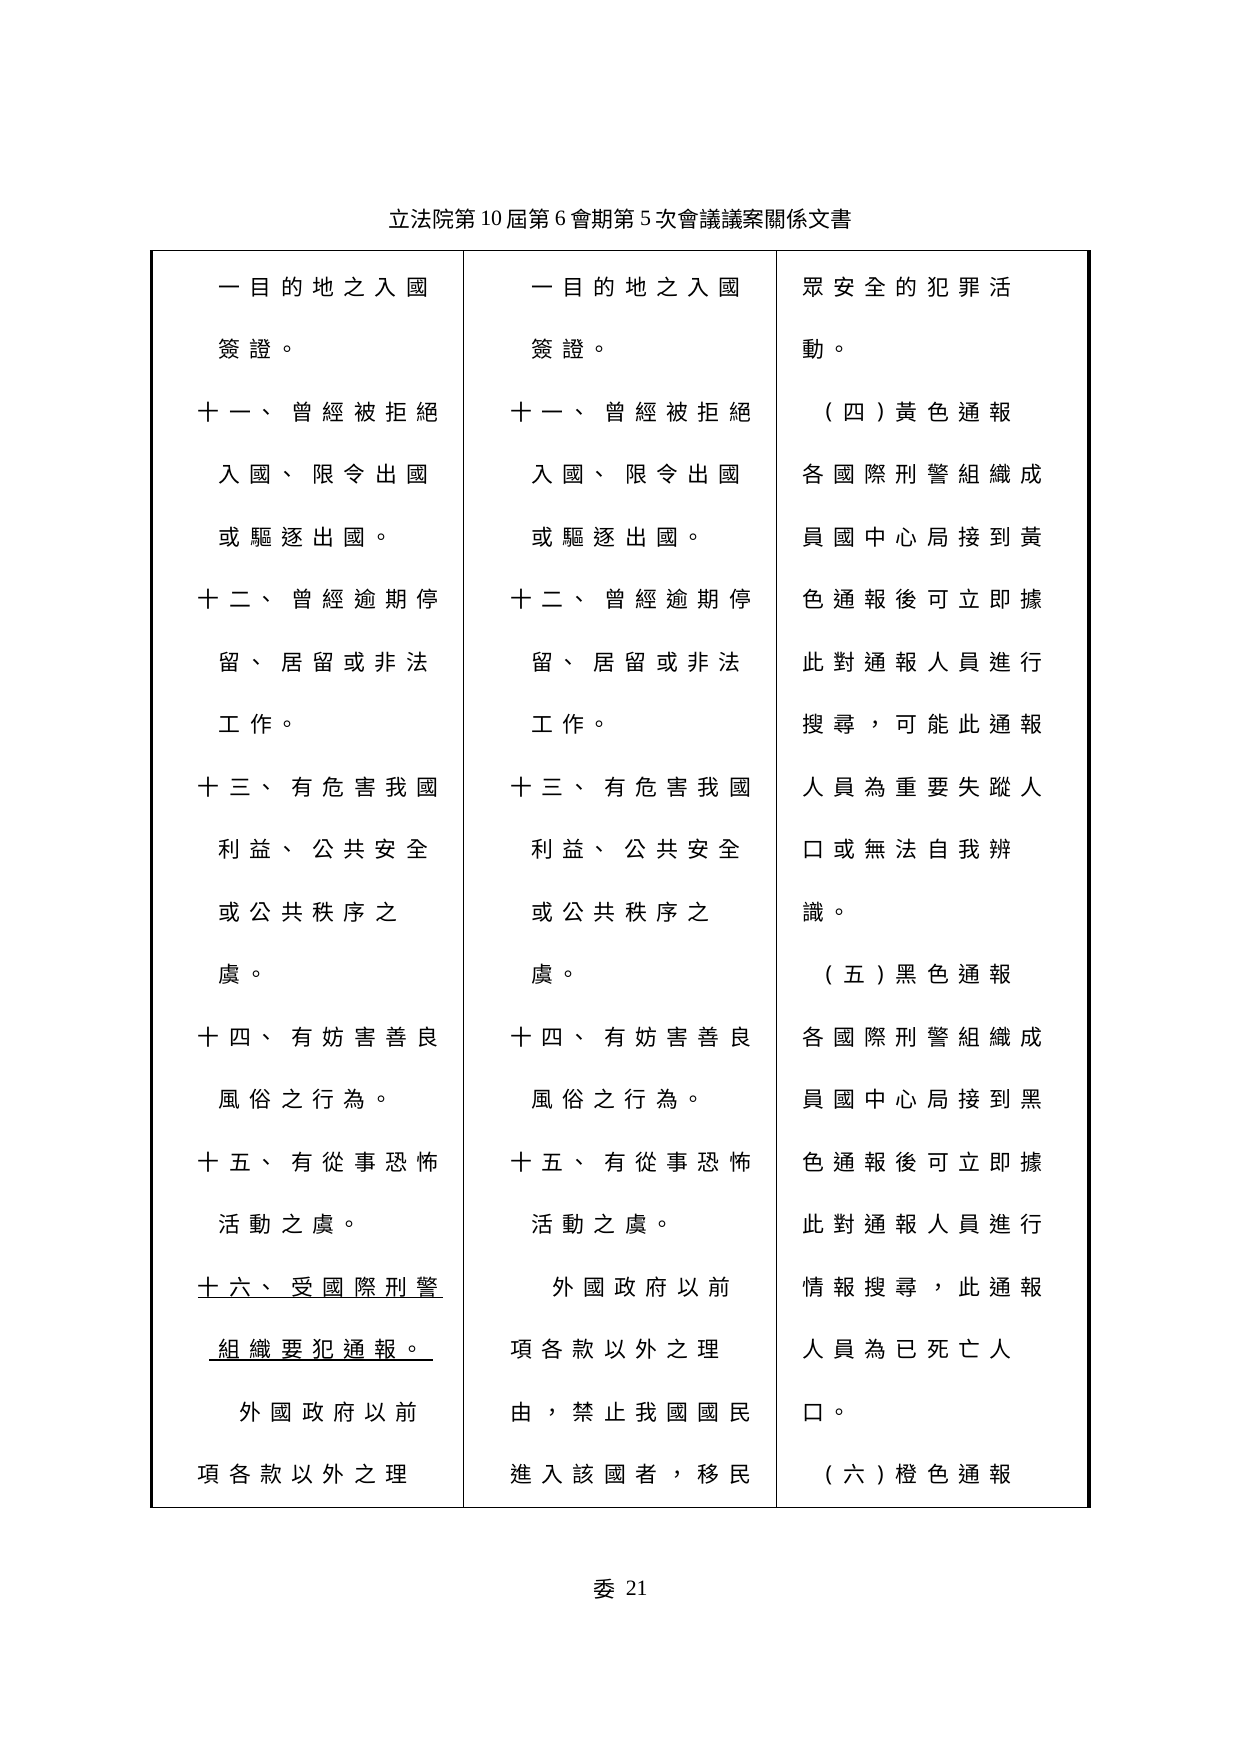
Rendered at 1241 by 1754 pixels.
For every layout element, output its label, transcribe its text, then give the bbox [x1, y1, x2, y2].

table_cell 一目的地之入國簽證。 十一、曾經被拒絕入國、限令出國或驅逐出國。 十二、曾經逾期停留、居留或非法工作。 十三、有危害我國利益、公共安全或公共秩序之虞。 十四、有妨害善良風俗之行為。 十五、有從事恐怖活動之虞。 外國政府以前項各款以外之理由，禁止我國國民進入該國者，移民 [464, 251, 776, 1507]
table_cell 一目的地之入國簽證。 十一、曾經被拒絕入國、限令出國或驅逐出國。 十二、曾經逾期停留、居留或非法工作。 十三、有危害我國利益、公共安全或公共秩序之虞。 十四、有妨害善良風俗之行為。 十五、有從事恐怖活動之虞。 十六、受國際刑警組織要犯通報。 外國政府以前項各款以外之理 [153, 251, 463, 1507]
table_cell 眾安全的犯罪活動。 (四)黃色通報 各國際刑警組織成員國中心局接到黃色通報後可立即據此對通報人員進行搜尋，可能此通報人員為重要失蹤人口或無法自我辨識。 (五)黑色通報 各國際刑警組織成員國中心局接到黑色通報後可立即據此對通報人員進行情報搜尋，此通報人員為已死亡人口。 (六)橙色通報 [777, 251, 1087, 1507]
